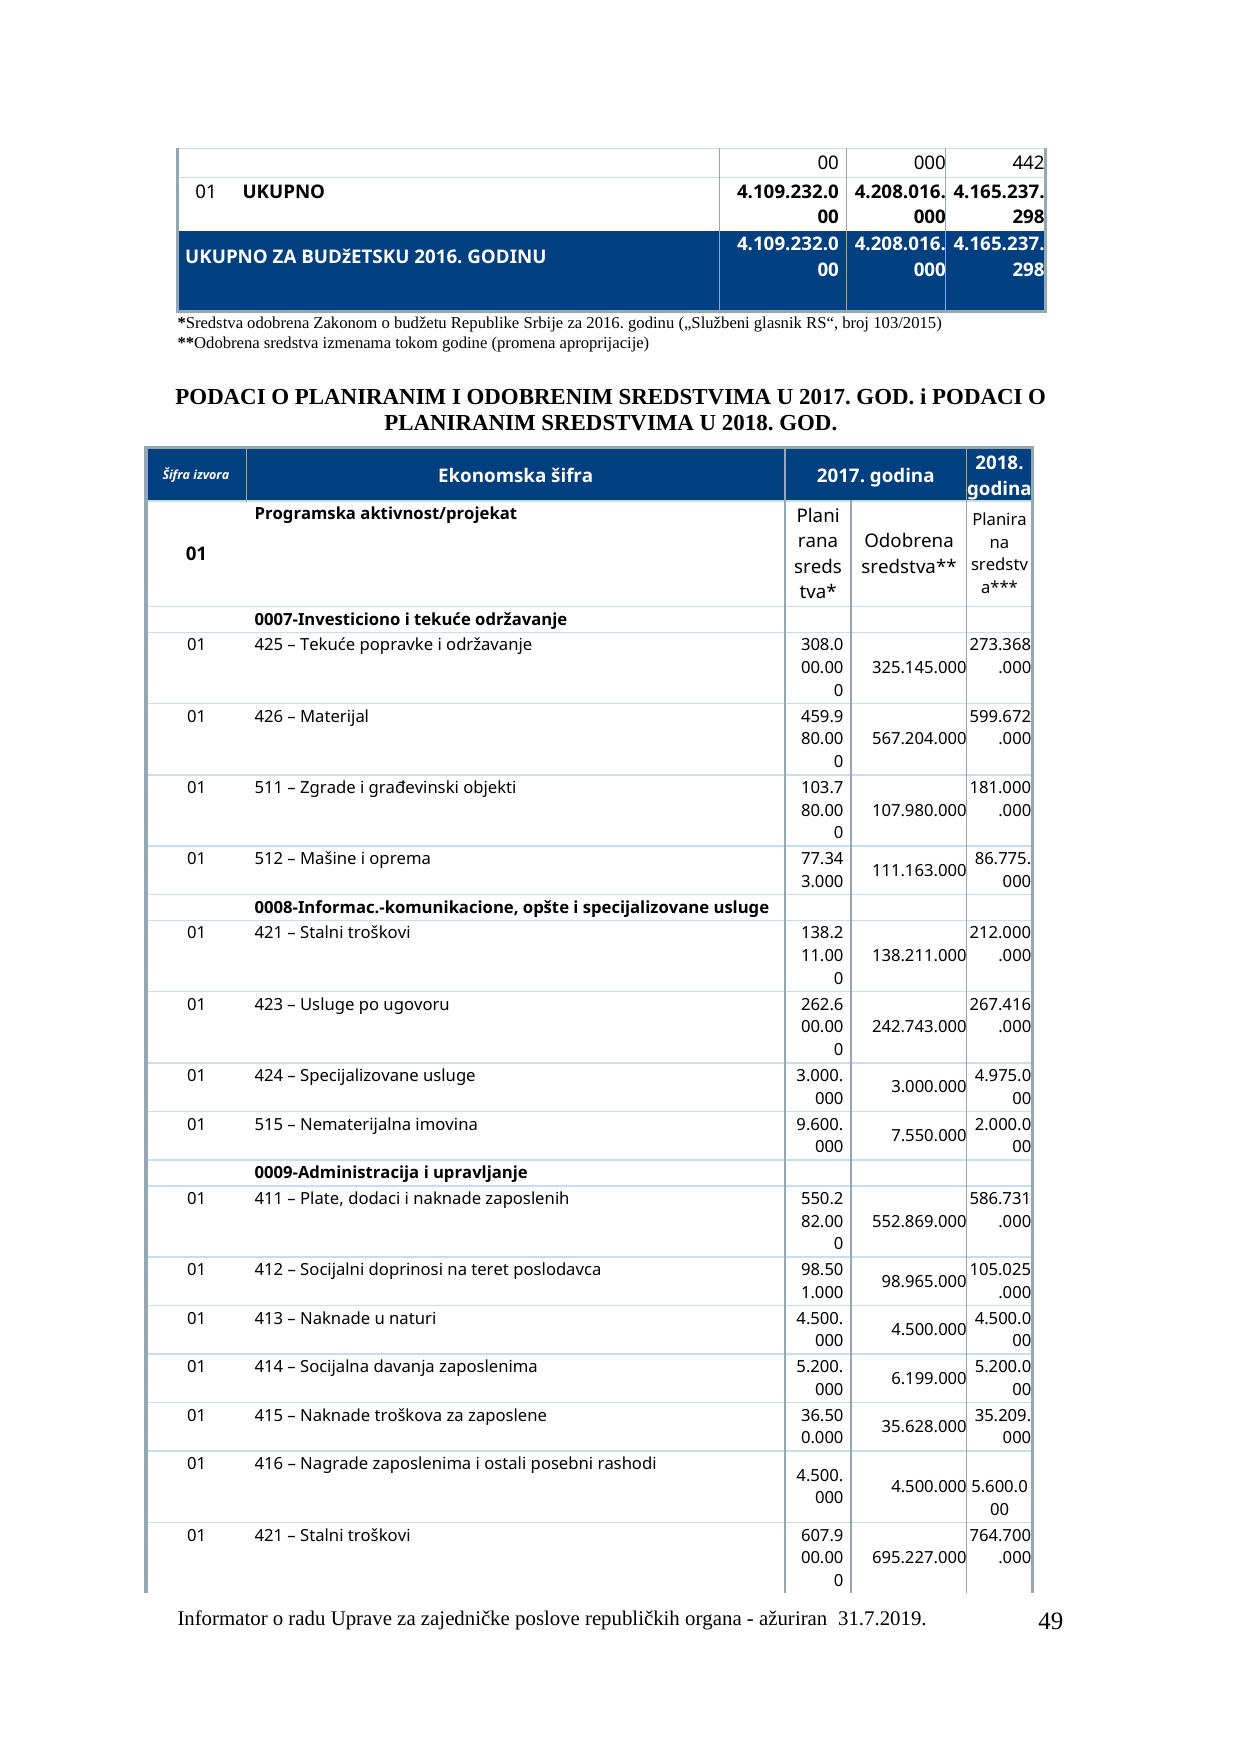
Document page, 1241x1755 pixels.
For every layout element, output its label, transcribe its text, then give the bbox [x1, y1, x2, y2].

table_cell 01 [148, 847, 247, 894]
table_cell Planirana sredstva*** [967, 502, 1031, 606]
table_cell 105.025.000 [967, 1258, 1031, 1305]
table_cell 01 [148, 1258, 247, 1305]
table_cell 4.500.000 [852, 1306, 966, 1353]
table_cell [786, 607, 850, 631]
table_cell 98.965.000 [852, 1258, 966, 1305]
table_cell 98.501.000 [786, 1258, 850, 1305]
table_cell 01 [148, 704, 247, 774]
table_cell 3.000.000 [786, 1064, 850, 1111]
table_cell 9.600.000 [786, 1112, 850, 1159]
table_cell 107.980.000 [852, 776, 966, 845]
table_cell 4.500.000 [786, 1306, 850, 1353]
table_cell 36.500.000 [786, 1403, 850, 1450]
table_cell 111.163.000 [852, 847, 966, 894]
table_cell 599.672.000 [967, 704, 1031, 774]
table_cell 607.900.000 [786, 1523, 850, 1593]
table_cell [148, 1161, 247, 1185]
table_cell 4.208.016.000 [847, 178, 945, 231]
table_cell 308.000.000 [786, 633, 850, 703]
table_cell 550.282.000 [786, 1187, 850, 1256]
table_cell 325.145.000 [852, 633, 966, 703]
table_cell 552.869.000 [852, 1187, 966, 1256]
table_cell 586.731.000 [967, 1187, 1031, 1256]
table_cell 4.165.237.298 [946, 231, 1044, 283]
table_cell 267.416.000 [967, 992, 1031, 1062]
table_cell 421 – Stalni troškovi [247, 1523, 784, 1593]
table_cell 00 [720, 149, 846, 176]
table_cell [148, 895, 247, 919]
table_cell 421 – Stalni troškovi [247, 921, 784, 991]
table_cell 411 – Plate, dodaci i naknade zaposlenih [247, 1187, 784, 1256]
table_cell [179, 283, 719, 310]
table_cell 5.600.000 [967, 1452, 1031, 1522]
table_header 2018. godina [967, 449, 1031, 500]
table_cell 424 – Specijalizovane usluge [247, 1064, 784, 1111]
table_cell [786, 895, 850, 919]
table_cell 77.343.000 [786, 847, 850, 894]
table_cell 695.227.000 [852, 1523, 966, 1593]
table_cell 212.000.000 [967, 921, 1031, 991]
table_cell 442 [946, 149, 1044, 176]
table_cell [852, 895, 966, 919]
table_cell [967, 1161, 1031, 1185]
table_cell 4.500.000 [786, 1452, 850, 1522]
text *Sredstva odobrena Zakonom o budžetu Republike Srbije za 2016. godinu („Službeni glasnik RS“, broj 103/2015) [177, 313, 1063, 332]
table_cell 181.000.000 [967, 776, 1031, 845]
table_cell 01 [148, 1187, 247, 1256]
table_header 2017. godina [786, 449, 966, 500]
table_cell 416 – Nagrade zaposlenima i ostali posebni rashodi [247, 1452, 784, 1522]
table_cell 138.211.000 [852, 921, 966, 991]
text **Odobrena sredstva izmenama tokom godine (promena aproprijacije) [177, 332, 1063, 352]
table_cell 2.000.000 [967, 1112, 1031, 1159]
table_cell [852, 607, 966, 631]
table_cell [720, 283, 846, 310]
table_cell 425 – Tekuće popravke i održavanje [247, 633, 784, 703]
table_cell 35.628.000 [852, 1403, 966, 1450]
table_cell 242.743.000 [852, 992, 966, 1062]
table_cell 01 [148, 633, 247, 703]
table_cell 4.109.232.000 [720, 178, 846, 231]
table_cell 01 [148, 992, 247, 1062]
table_cell 35.209.000 [967, 1403, 1031, 1450]
table_header Šifra izvora [148, 449, 246, 500]
table_cell 01 [179, 178, 234, 231]
table_cell 4.500.000 [967, 1306, 1031, 1353]
table_cell 764.700.000 [967, 1523, 1031, 1593]
table_cell [847, 283, 945, 310]
text PODACI O PLANIRANIM I ODOBRENIM SREDSTVIMA U 2017. GOD. i PODACI O PLANIRANIM SREDSTVIMA U 2018. GOD. [158, 383, 1063, 436]
table_cell 414 – Socijalna davanja zaposlenima [247, 1355, 784, 1402]
table_cell 4.975.000 [967, 1064, 1031, 1111]
table_cell Planirana sredstva* [786, 502, 850, 606]
table_cell 01 [148, 1064, 247, 1111]
table_cell 01 [148, 1523, 247, 1593]
table_cell 01 [148, 502, 247, 606]
table_cell 000 [847, 149, 945, 176]
table_cell 515 – Nematerijalna imovina [247, 1112, 784, 1159]
table_cell 86.775.000 [967, 847, 1031, 894]
table_cell 0007-Investiciono i tekuće održavanje [247, 607, 784, 631]
table_cell 01 [148, 1403, 247, 1450]
table_cell UKUPNO [235, 178, 719, 231]
table_cell 138.211.000 [786, 921, 850, 991]
table_cell 103.780.000 [786, 776, 850, 845]
table_cell 262.600.000 [786, 992, 850, 1062]
table_cell 01 [148, 1452, 247, 1522]
table_cell 273.368.000 [967, 633, 1031, 703]
table_cell [235, 149, 719, 176]
table_cell 0009-Administracija i upravlјanje [247, 1161, 784, 1185]
table_cell 413 – Naknade u naturi [247, 1306, 784, 1353]
table_cell 567.204.000 [852, 704, 966, 774]
table_cell 415 – Naknade troškova za zaposlene [247, 1403, 784, 1450]
table_cell UKUPNO ZA BUDžETSKU 2016. GODINU [179, 231, 719, 283]
table_cell 5.200.000 [786, 1355, 850, 1402]
table_cell 01 [148, 776, 247, 845]
table_cell 426 – Materijal [247, 704, 784, 774]
table_header Ekonomska šifra [247, 449, 784, 500]
table_cell 4.165.237.298 [946, 178, 1044, 231]
table_cell [148, 607, 247, 631]
table_cell [179, 149, 234, 176]
table_cell 511 – Zgrade i građevinski objekti [247, 776, 784, 845]
table_cell 4.109.232.000 [720, 231, 846, 283]
table_cell [946, 283, 1044, 310]
table_cell 423 – Usluge po ugovoru [247, 992, 784, 1062]
table_cell 4.500.000 [852, 1452, 966, 1522]
table_cell 01 [148, 1112, 247, 1159]
table_cell 5.200.000 [967, 1355, 1031, 1402]
table_cell 3.000.000 [852, 1064, 966, 1111]
table_cell [852, 1161, 966, 1185]
table_cell 01 [148, 1306, 247, 1353]
table_cell [786, 1161, 850, 1185]
table_cell 7.550.000 [852, 1112, 966, 1159]
table_cell 459.980.000 [786, 704, 850, 774]
table_cell 4.208.016.000 [847, 231, 945, 283]
table_cell Odobrena sredstva** [852, 502, 966, 606]
table_cell 01 [148, 1355, 247, 1402]
table_cell [967, 607, 1031, 631]
table_cell 0008-Informac.-komunikacione, opšte i specijalizovane usluge [247, 895, 784, 919]
table_cell Programska aktivnost/projekat [247, 502, 784, 606]
table_cell 412 – Socijalni doprinosi na teret poslodavca [247, 1258, 784, 1305]
table_cell 01 [148, 921, 247, 991]
table_cell [967, 895, 1031, 919]
table_cell 6.199.000 [852, 1355, 966, 1402]
table_cell 512 – Mašine i oprema [247, 847, 784, 894]
